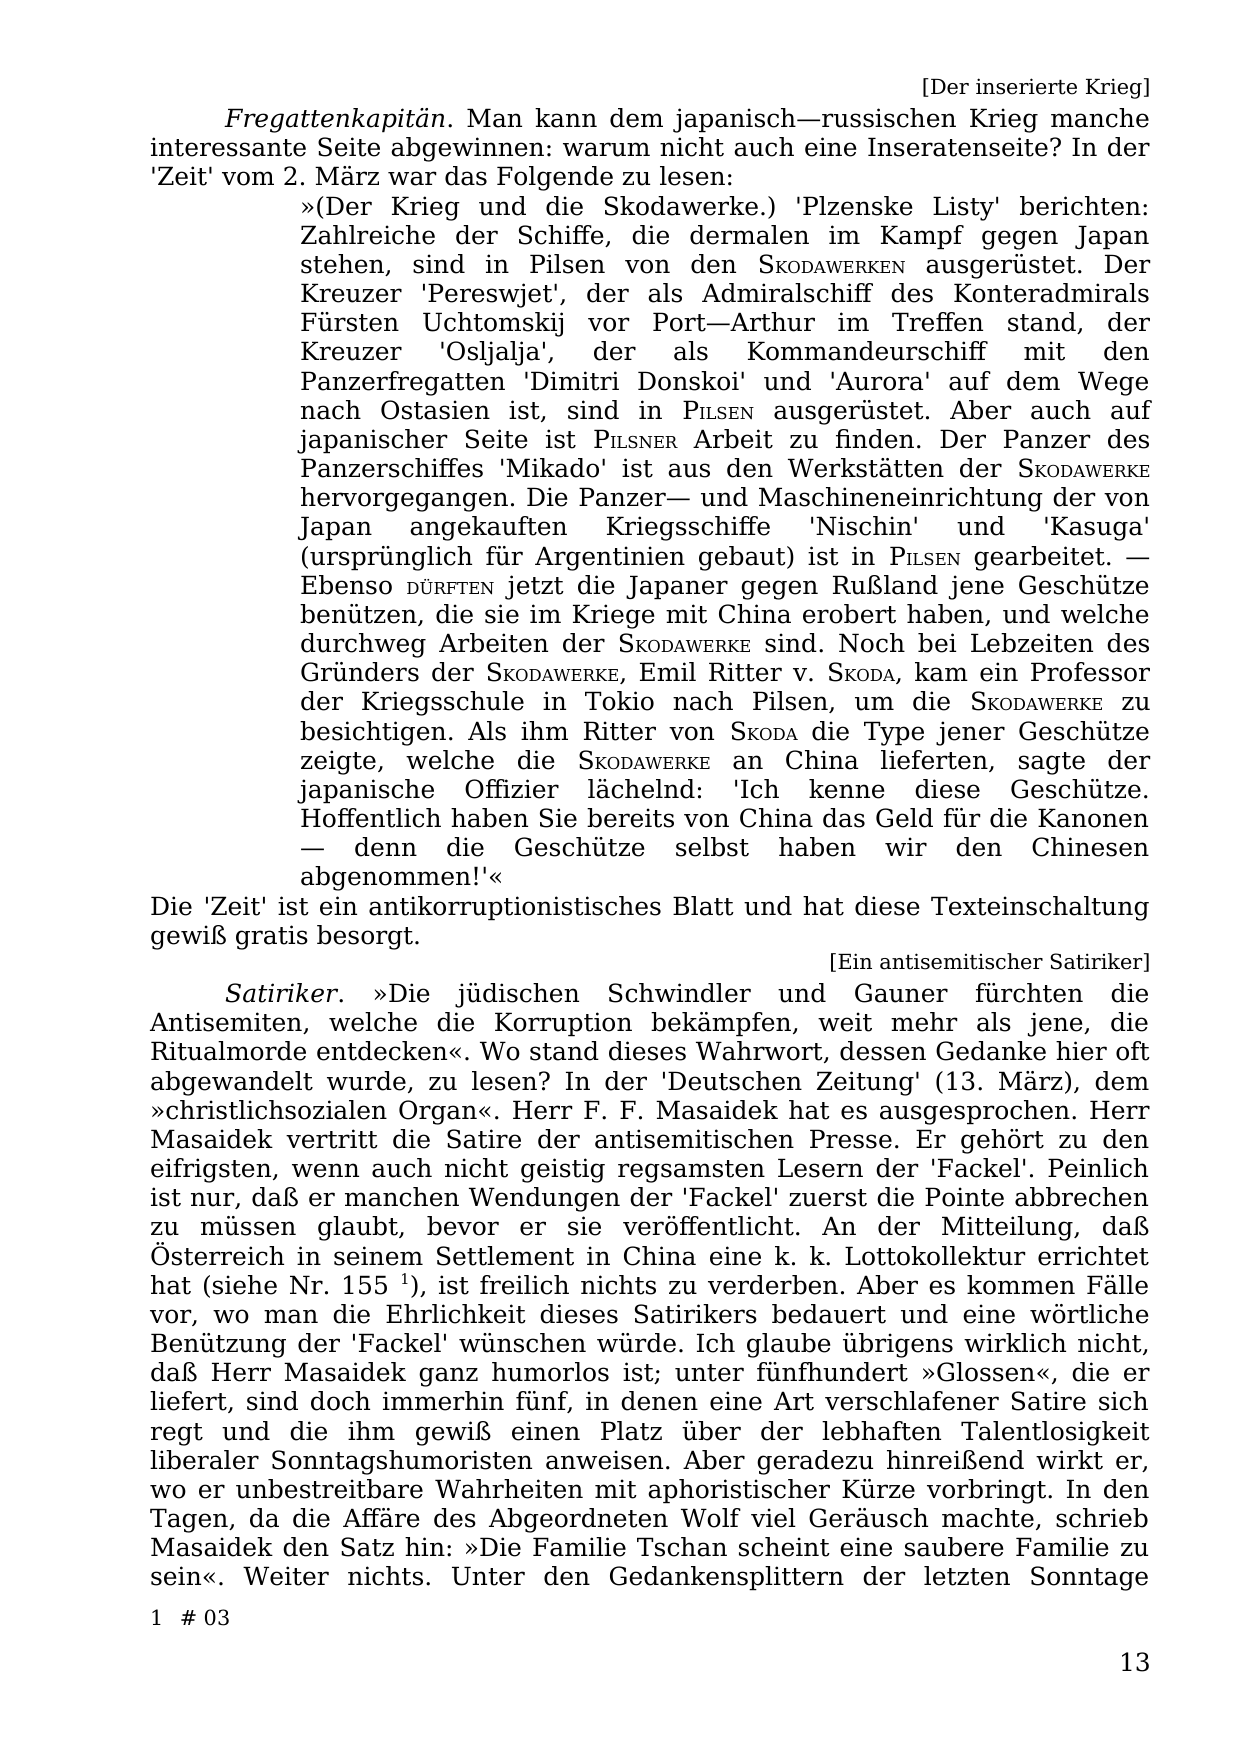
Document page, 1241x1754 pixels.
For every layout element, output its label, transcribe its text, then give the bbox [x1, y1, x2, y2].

text [Der inserierte Krieg] [150, 75, 1151, 99]
text Die 'Zeit' ist ein antikorruptionistisches Blatt und hat diese Texteinschaltung gewiß gratis besorgt. [150, 892, 1151, 950]
text Fregattenkapitän. Man kann dem japanisch—russischen Krieg manche interessante Seite abgewinnen: warum nicht auch eine Inseratenseite? In der 'Zeit' vom 2. März war das Folgende zu lesen: [150, 99, 1151, 192]
text # 03 [150, 1606, 1151, 1631]
text [Ein antisemitischer Satiriker] [150, 950, 1151, 974]
text Satiriker. »Die jüdischen Schwindler und Gauner fürchten die Antisemiten, welche die Korruption bekämpfen, weit mehr als jene, die Ritualmorde entdecken«. Wo stand dieses Wahrwort, dessen Gedanke hier oft abgewandelt wurde, zu lesen? In der 'Deutschen Zeitung' (13. März), dem »christlichsozialen Organ«. Herr F. F. Masaidek hat es ausgesprochen. Herr Masaidek vertritt die Satire der antisemitischen Presse. Er gehört zu den eifrigsten, wenn auch nicht geistig regsamsten Lesern der 'Fackel'. Peinlich ist nur, daß er manchen Wendungen der 'Fackel' zuerst die Pointe abbrechen zu müssen glaubt, bevor er sie veröffentlicht. An der Mitteilung, daß Österreich in seinem Settlement in China eine k. k. Lottokollektur errichtet hat (siehe Nr. 155 ), ist freilich nichts zu verderben. Aber es kommen Fälle vor, wo man die Ehrlichkeit dieses Satirikers bedauert und eine wörtliche Benützung der 'Fackel' wünschen würde. Ich glaube übrigens wirklich nicht, daß Herr Masaidek ganz humorlos ist; unter fünfhundert »Glossen«, die er liefert, sind doch immerhin fünf, in denen eine Art verschlafener Satire sich regt und die ihm gewiß einen Platz über der lebhaften Talentlosigkeit liberaler Sonntagshumoristen anweisen. Aber geradezu hinreißend wirkt er, wo er unbestreitbare Wahrheiten mit aphoristischer Kürze vorbringt. In den Tagen, da die Affäre des Abgeordneten Wolf viel Geräusch machte, schrieb Masaidek den Satz hin: »Die Familie Tschan scheint eine saubere Familie zu sein«. Weiter nichts. Unter den Gedankensplittern der letzten Sonntage [150, 974, 1151, 1592]
text »(Der Krieg und die Skodawerke.) 'Plzenske Listy' berichten: Zahlreiche der Schiffe, die dermalen im Kampf gegen Japan stehen, sind in Pilsen von den Skodawerken ausgerüstet. Der Kreuzer 'Pereswjet', der als Admiralschiff des Konteradmirals Fürsten Uchtomskij vor Port—Arthur im Treffen stand, der Kreuzer 'Osljalja', der als Kommandeurschiff mit den Panzerfregatten 'Dimitri Donskoi' und 'Aurora' auf dem Wege nach Ostasien ist, sind in Pilsen ausgerüstet. Aber auch auf japanischer Seite ist Pilsner Arbeit zu finden. Der Panzer des Panzerschiffes 'Mikado' ist aus den Werkstätten der Skodawerke hervorgegangen. Die Panzer— und Maschineneinrichtung der von Japan angekauften Kriegsschiffe 'Nischin' und 'Kasuga' (ursprünglich für Argentinien gebaut) ist in Pilsen gearbeitet. — Ebenso dürften jetzt die Japaner gegen Rußland jene Geschütze benützen, die sie im Kriege mit China erobert haben, und welche durchweg Arbeiten der Skodawerke sind. Noch bei Lebzeiten des Gründers der Skodawerke, Emil Ritter v. Skoda, kam ein Professor der Kriegsschule in Tokio nach Pilsen, um die Skodawerke zu besichtigen. Als ihm Ritter von Skoda die Type jener Geschütze zeigte, welche die Skodawerke an China lieferten, sagte der japanische Offizier lächelnd: 'Ich kenne diese Geschütze. Hoffentlich haben Sie bereits von China das Geld für die Kanonen — denn die Geschütze selbst haben wir den Chinesen abgenommen!'« [300, 192, 1151, 892]
